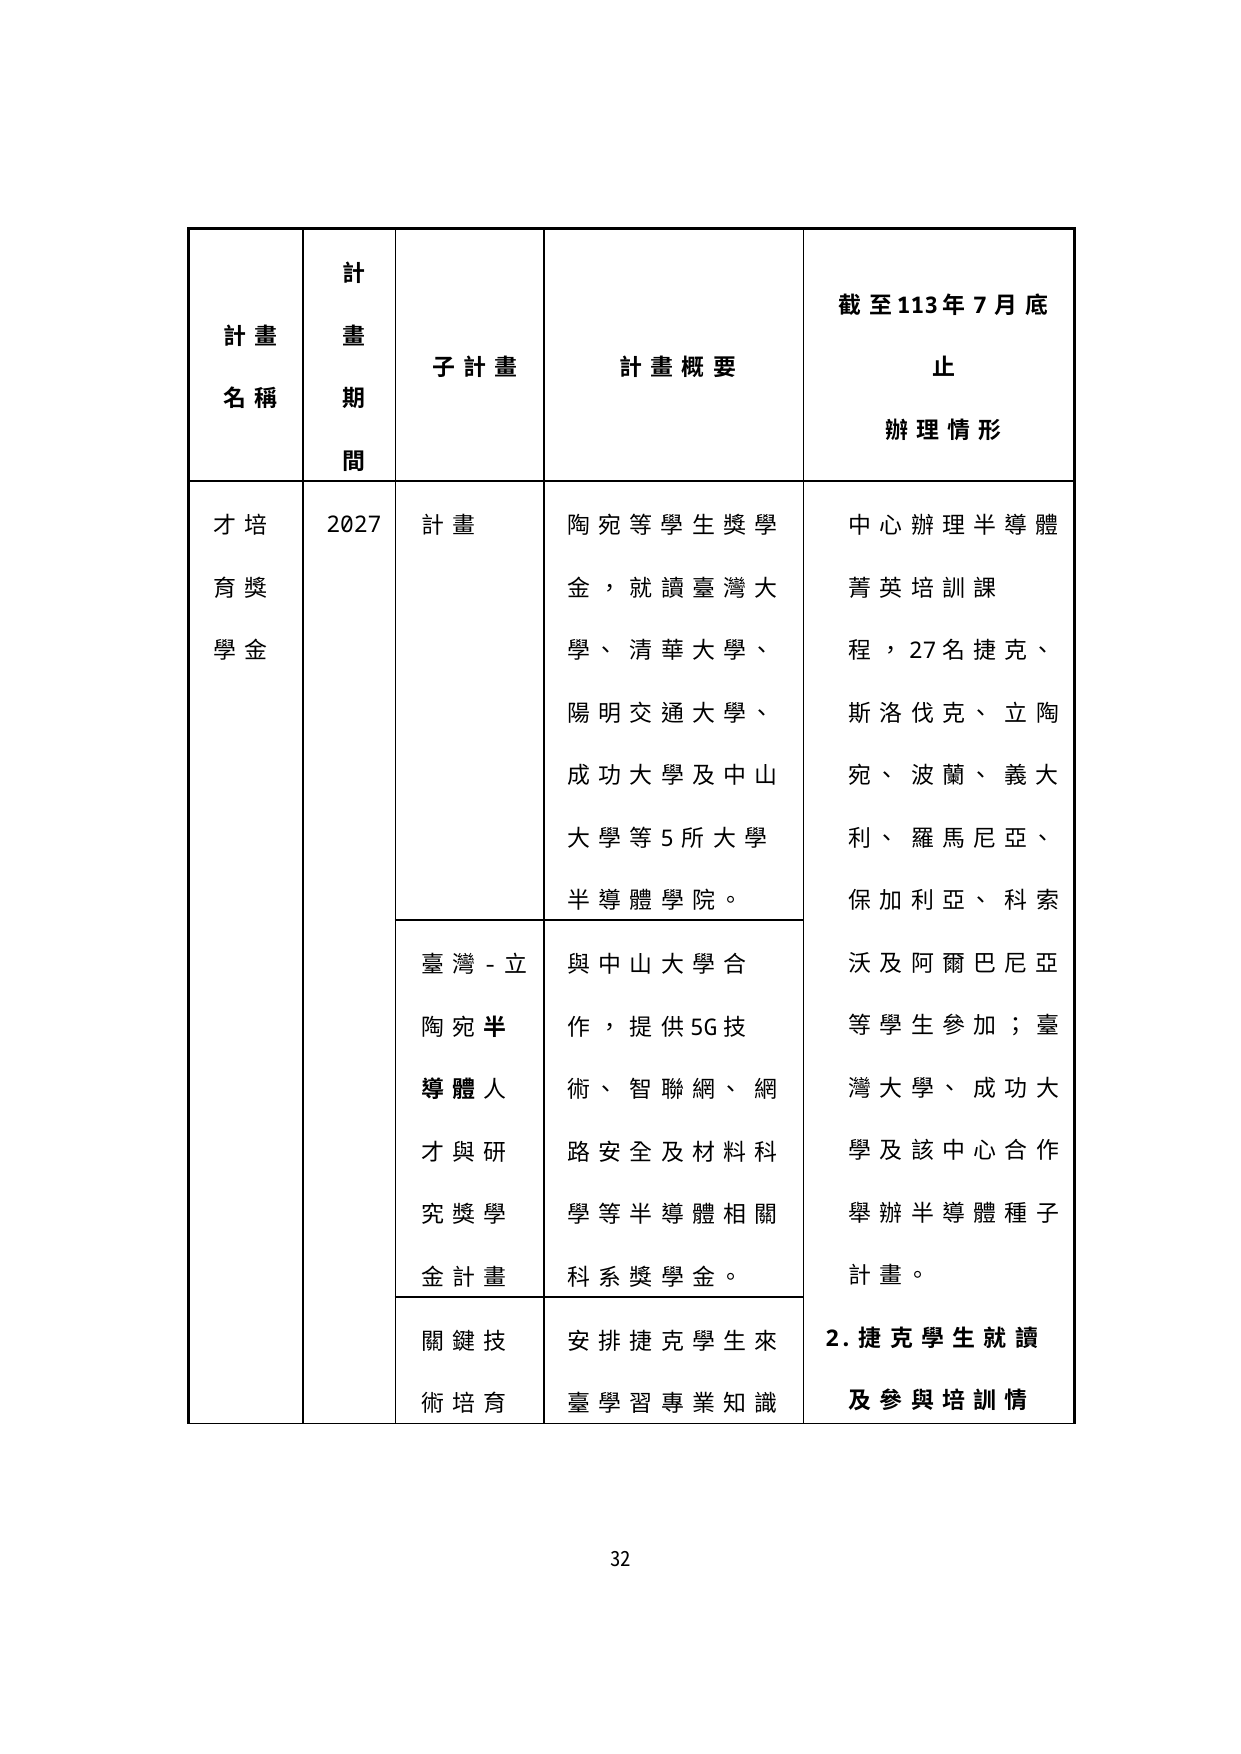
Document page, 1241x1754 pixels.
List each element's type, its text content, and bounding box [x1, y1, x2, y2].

table_header 子計畫 [396, 230, 543, 480]
table_cell 與中山大學合作，提供5G技術、智聯網、網路安全及材料科學等半導體相關科系獎學金。 [545, 921, 803, 1296]
table_cell 陶宛等學生獎學金，就讀臺灣大學、清華大學、陽明交通大學、成功大學及中山大學等5所大學半導體學院。 [545, 482, 803, 919]
table_cell 才培育獎學金 [190, 482, 302, 1422]
table_header 計畫 期間 [304, 230, 395, 480]
table_cell 安排捷克學生來臺學習專業知識 [545, 1298, 803, 1422]
table_header 截至113年7月底止 辦理情形 [804, 230, 1073, 480]
table_cell 計畫 [396, 482, 543, 919]
table_header 計畫名稱 [190, 230, 302, 480]
table_cell 臺灣-立陶宛半導體人才與研究獎學金計畫 [396, 921, 543, 1296]
table_cell 關鍵技術培育 [396, 1298, 543, 1422]
table_cell 中心辦理半導體菁英培訓課程，27名捷克、斯洛伐克、立陶宛、波蘭、義大利、羅馬尼亞、保加利亞、科索沃及阿爾巴尼亞等學生參加；臺灣大學、成功大學及該中心合作舉辦半導體種子計畫。 2.捷克學生就讀及參與培訓情 [804, 482, 1073, 1422]
table_header 計畫概要 [545, 230, 803, 480]
table_cell 2027 [304, 482, 395, 1422]
